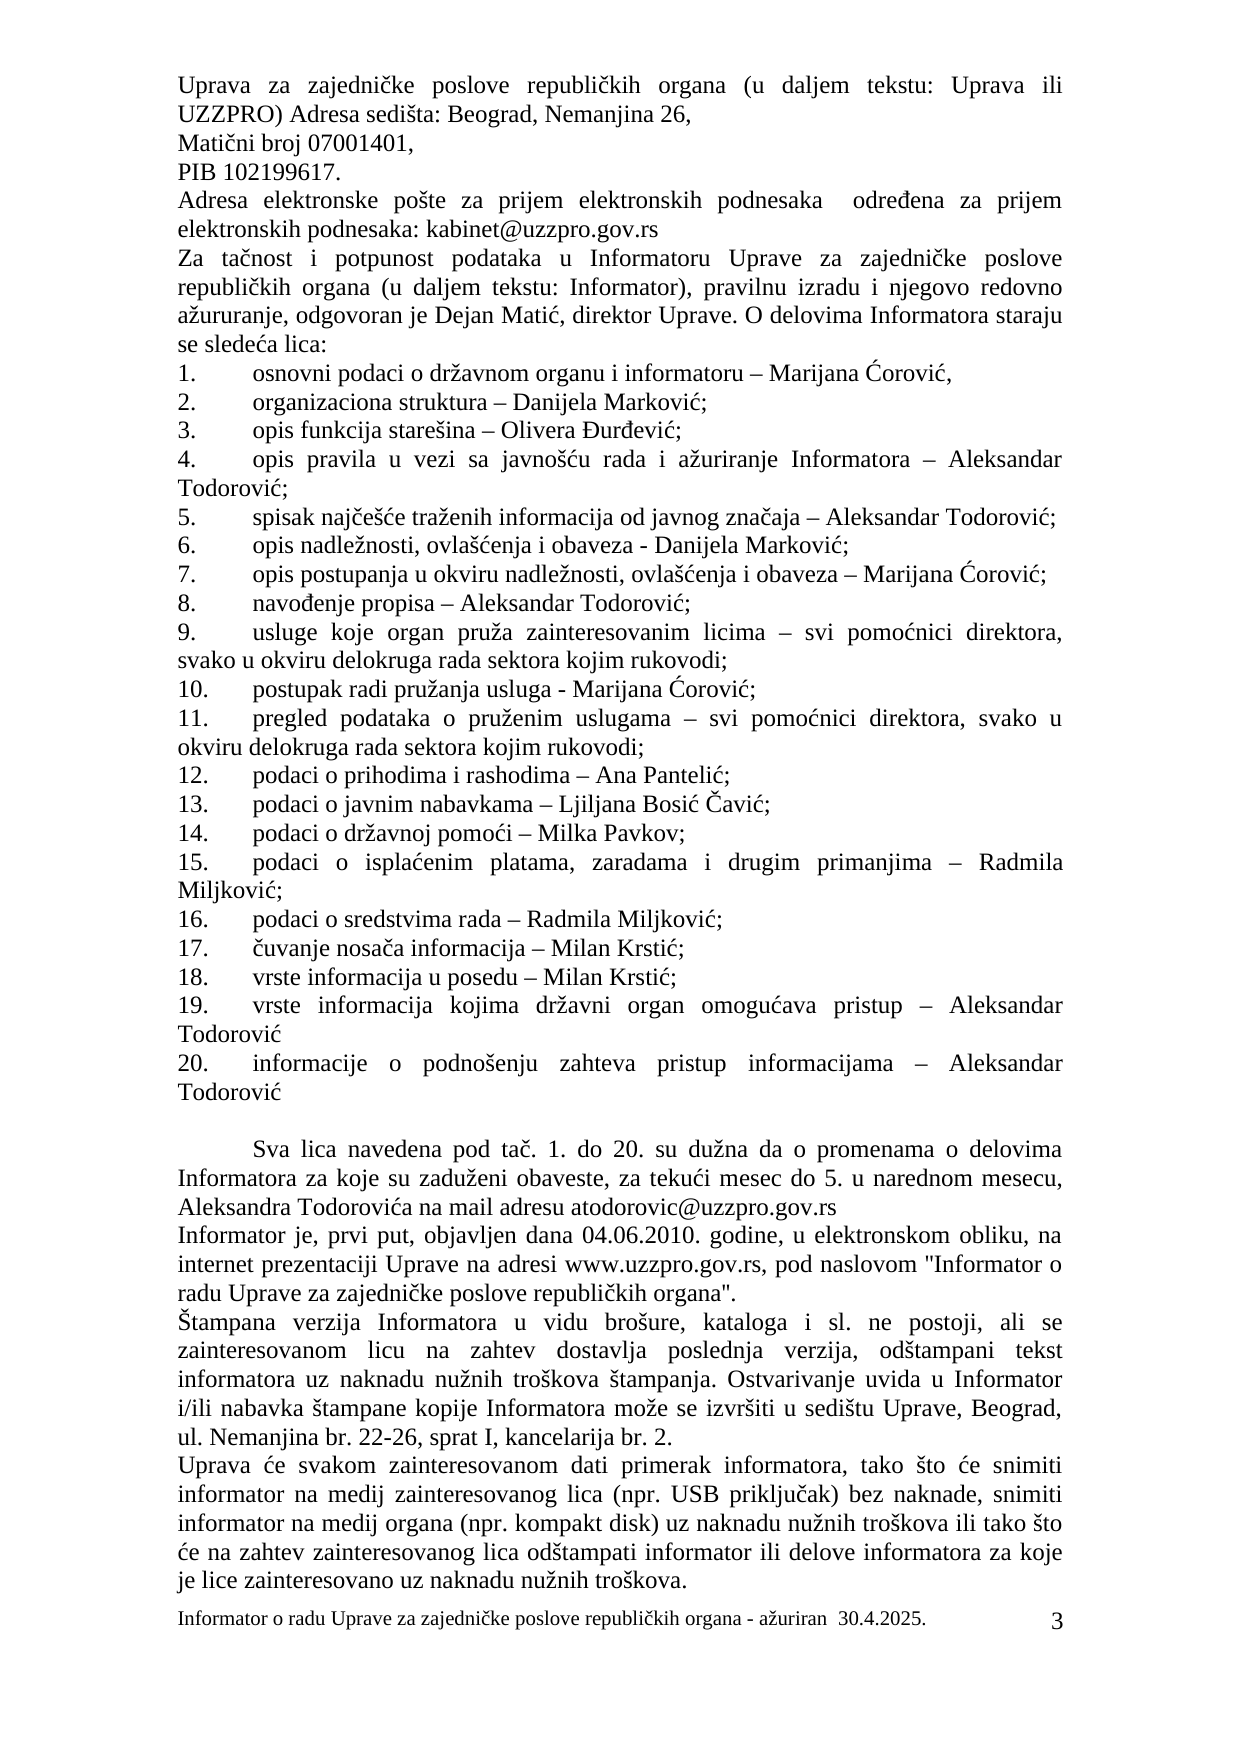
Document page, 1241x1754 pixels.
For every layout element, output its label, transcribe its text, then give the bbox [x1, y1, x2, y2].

subtitle 19. vrste informacija kojima državni organ omogućava pristup – Aleksandar Todorović [177, 990, 1063, 1048]
subtitle 4. opis pravila u vezi sa javnošću rada i ažuriranje Informatora – Aleksandar Todorović; [177, 444, 1063, 502]
subtitle 20. informacije o podnošenju zahteva pristup informacijama – Aleksandar Todorović [177, 1048, 1063, 1105]
subtitle 3. opis funkcija starešina – Olivera Đurđević; [177, 415, 1063, 444]
subtitle 12. podaci o prihodima i rashodima – Ana Pantelić; [177, 760, 1063, 789]
subtitle 15. podaci o isplaćenim platama, zaradama i drugim primanjima – Radmila Miljković; [177, 847, 1063, 904]
subtitle Uprava za zajedničke poslove republičkih organa (u daljem tekstu: Uprava ili UZZPRO) Adresa sedišta: Beograd, Nemanjina 26, [177, 70, 1063, 128]
subtitle 8. navođenje propisa – Aleksandar Todorović; [177, 588, 1063, 617]
subtitle 10. postupak radi pružanja usluga - Marijana Ćorović; [177, 674, 1063, 703]
subtitle 9. usluge koje organ pruža zainteresovanim licima – svi pomoćnici direktora, svako u okviru delokruga rada sektora kojim rukovodi; [177, 617, 1063, 674]
subtitle 5. spisak najčešće traženih informacija od javnog značaja – Aleksandar Todorović; [177, 502, 1063, 530]
subtitle 17. čuvanje nosača informacija – Milan Krstić; [177, 933, 1063, 962]
subtitle Adresa elektronske pošte za prijem elektronskih podnesaka određena za prijem elektronskih podnesaka: kabinet@uzzpro.gov.rs [177, 185, 1063, 243]
subtitle 1. osnovni podaci o državnom organu i informatoru – Marijana Ćorović, [177, 358, 1063, 387]
subtitle Za tačnost i potpunost podataka u Informatoru Uprave za zajedničke poslove republičkih organa (u daljem tekstu: Informator), pravilnu izradu i njegovo redovno ažururanje, odgovoran je Dejan Matić, direktor Uprave. O delovima Informatora staraju se sledeća lica: [177, 243, 1063, 358]
subtitle 13. podaci o javnim nabavkama – Ljiljana Bosić Čavić; [177, 789, 1063, 818]
subtitle 11. pregled podataka o pruženim uslugama – svi pomoćnici direktora, svako u okviru delokruga rada sektora kojim rukovodi; [177, 703, 1063, 760]
subtitle Sva lica navedena pod tač. 1. do 20. su dužna da o promenama o delovima Informatora za koje su zaduženi obaveste, za tekući mesec do 5. u narednom mesecu, Aleksandra Todorovića na mail adresu atodorovic@uzzpro.gov.rs [177, 1134, 1063, 1220]
subtitle Matični broj 07001401, [177, 128, 1063, 157]
subtitle Štampana verzija Informatora u vidu brošure, kataloga i sl. ne postoji, ali se zainteresovanom licu na zahtev dostavlja poslednja verzija, odštampani tekst informatora uz naknadu nužnih troškova štampanja. Ostvarivanje uvida u Informator i/ili nabavka štampane kopije Informatora može se izvršiti u sedištu Uprave, Beograd, ul. Nemanjina br. 22-26, sprat I, kancelarija br. 2. [177, 1307, 1063, 1450]
subtitle PIB 102199617. [177, 157, 1063, 185]
subtitle Uprava će svakom zainteresovanom dati primerak informatora, tako što će snimiti informator na medij zainteresovanog lica (npr. USB priključak) bez naknade, snimiti informator na medij organa (npr. kompakt disk) uz naknadu nužnih troškova ili tako što će na zahtev zainteresovanog lica odštampati informator ili delove informatora za koje je lice zainteresovano uz naknadu nužnih troškova. [177, 1450, 1063, 1594]
subtitle 6. opis nadležnosti, ovlašćenja i obaveza - Danijela Marković; [177, 530, 1063, 559]
subtitle 16. podaci o sredstvima rada – Radmila Miljković; [177, 904, 1063, 933]
subtitle 18. vrste informacija u posedu – Milan Krstić; [177, 962, 1063, 990]
subtitle 2. organizaciona struktura – Danijela Marković; [177, 387, 1063, 415]
subtitle 14. podaci o državnoj pomoći – Milka Pavkov; [177, 818, 1063, 847]
subtitle Informator je, prvi put, objavljen dana 04.06.2010. godine, u elektronskom obliku, na internet prezentaciji Uprave na adresi www.uzzpro.gov.rs, pod naslovom ''Informator o radu Uprave za zajedničke poslove republičkih organa''. [177, 1220, 1063, 1307]
subtitle 7. opis postupanja u okviru nadležnosti, ovlašćenja i obaveza – Marijana Ćorović; [177, 559, 1063, 588]
